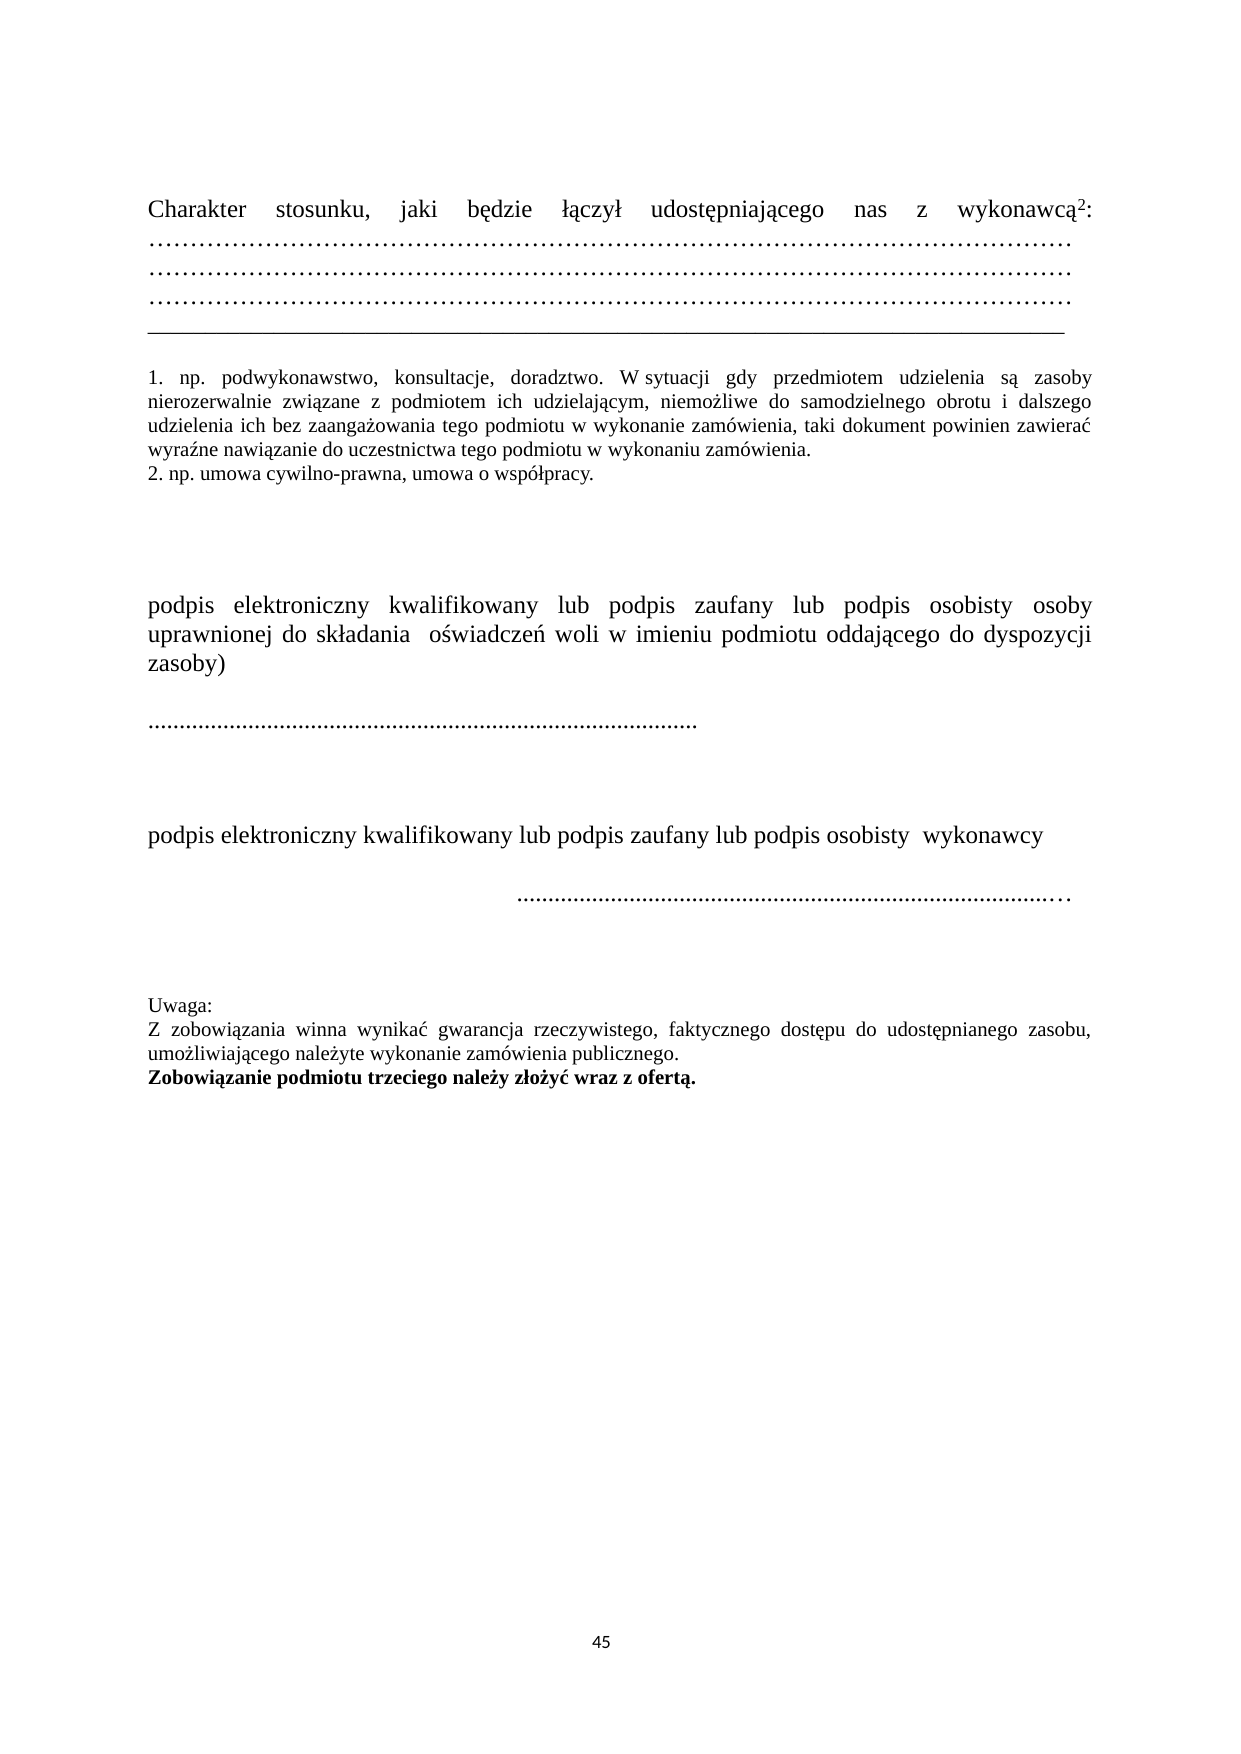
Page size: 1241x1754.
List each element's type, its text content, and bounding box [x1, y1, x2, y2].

text ………………………………………………………………………………………………… [148, 281, 1093, 309]
text .....................................................................................… [148, 878, 1093, 907]
text 2. np. umowa cywilno-prawna, umowa o współpracy. [148, 461, 1093, 485]
text Z zobowiązania winna wynikać gwarancja rzeczywistego, faktycznego dostępu do udostępnianego zasobu, umożliwiającego należyte wykonanie zamówienia publicznego. [148, 1017, 1093, 1065]
text podpis elektroniczny kwalifikowany lub podpis zaufany lub podpis osobisty osoby uprawnionej do składania oświadczeń woli w imieniu podmiotu oddającego do dyspozycji zasoby) [148, 591, 1093, 677]
text Charakter stosunku, jaki będzie łączył udostępniającego nas z wykonawcą2: ………………………………………………………………………………………………… [148, 194, 1093, 252]
text Uwaga: [148, 993, 1093, 1017]
text ........................................................................................ [148, 706, 1093, 734]
text 1. np. podwykonawstwo, konsultacje, doradztwo. W sytuacji gdy przedmiotem udzielenia są zasoby nierozerwalnie związane z podmiotem ich udzielającym, niemożliwe do samodzielnego obrotu i dalszego udzielenia ich bez zaangażowania tego podmiotu w wykonanie zamówienia, taki dokument powinien zawierać wyraźne nawiązanie do uczestnictwa tego podmiotu w wykonaniu zamówienia. [148, 365, 1093, 461]
text ________________________________________________________________________________ [148, 309, 1093, 336]
text ………………………………………………………………………………………………… [148, 252, 1093, 281]
text podpis elektroniczny kwalifikowany lub podpis zaufany lub podpis osobisty wykonawcy [148, 821, 1093, 849]
text Zobowiązanie podmiotu trzeciego należy złożyć wraz z ofertą. [148, 1065, 1093, 1089]
